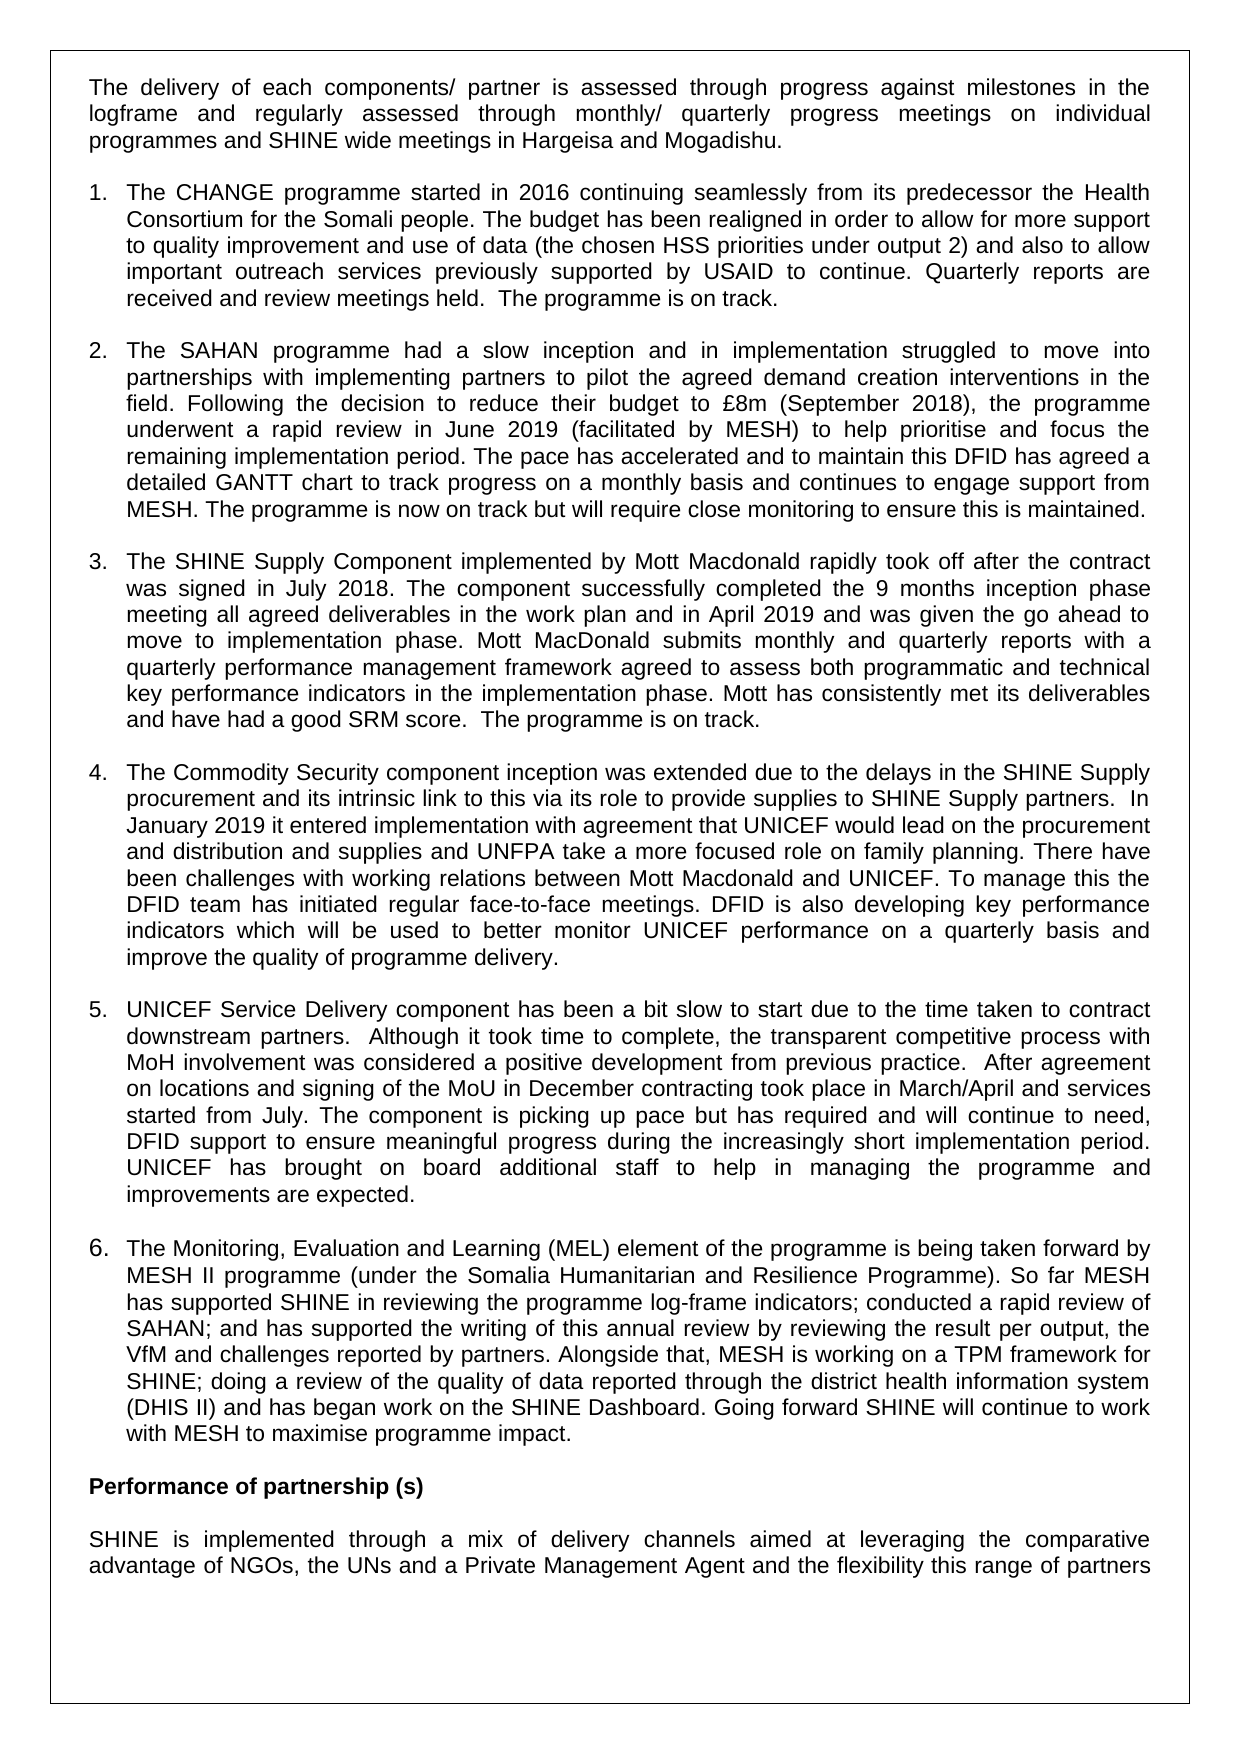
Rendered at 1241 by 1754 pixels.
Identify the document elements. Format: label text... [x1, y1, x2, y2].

list The SAHAN programme had a slow inception and in implementation struggled to move into partnerships with implementing partners to pilot the agreed demand creation interventions in the field. Following the decision to reduce their budget to £8m (September 2018), the programme underwent a rapid review in June 2019 (facilitated by MESH) to help prioritise and focus the remaining implementation period. The pace has accelerated and to maintain this DFID has agreed a detailed GANTT chart to track progress on a monthly basis and continues to engage support from MESH. The programme is now on track but will require close monitoring to ensure this is maintained. [89, 337, 1152, 522]
list The Monitoring, Evaluation and Learning (MEL) element of the programme is being taken forward by MESH II programme (under the Somalia Humanitarian and Resilience Programme). So far MESH has supported SHINE in reviewing the programme log-frame indicators; conducted a rapid review of SAHAN; and has supported the writing of this annual review by reviewing the result per output, the VfM and challenges reported by partners. Alongside that, MESH is working on a TPM framework for SHINE; doing a review of the quality of data reported through the district health information system (DHIS II) and has began work on the SHINE Dashboard. Going forward SHINE will continue to work with MESH to maximise programme impact. [89, 1233, 1152, 1447]
list The Commodity Security component inception was extended due to the delays in the SHINE Supply procurement and its intrinsic link to this via its role to provide supplies to SHINE Supply partners. In January 2019 it entered implementation with agreement that UNICEF would lead on the procurement and distribution and supplies and UNFPA take a more focused role on family planning. There have been challenges with working relations between Mott Macdonald and UNICEF. To manage this the DFID team has initiated regular face-to-face meetings. DFID is also developing key performance indicators which will be used to better monitor UNICEF performance on a quarterly basis and improve the quality of programme delivery. [89, 759, 1152, 970]
text Performance of partnership (s) [89, 1473, 1152, 1499]
text SHINE is implemented through a mix of delivery channels aimed at leveraging the comparative advantage of NGOs, the UNs and a Private Management Agent and the flexibility this range of partners [89, 1526, 1152, 1578]
list UNICEF Service Delivery component has been a bit slow to start due to the time taken to contract downstream partners. Although it took time to complete, the transparent competitive process with MoH involvement was considered a positive development from previous practice. After agreement on locations and signing of the MoU in December contracting took place in March/April and services started from July. The component is picking up pace but has required and will continue to need, DFID support to ensure meaningful progress during the increasingly short implementation period. UNICEF has brought on board additional staff to help in managing the programme and improvements are expected. [89, 996, 1152, 1207]
text The delivery of each components/ partner is assessed through progress against milestones in the logframe and regularly assessed through monthly/ quarterly progress meetings on individual programmes and SHINE wide meetings in Hargeisa and Mogadishu. [89, 74, 1152, 153]
list The SHINE Supply Component implemented by Mott Macdonald rapidly took off after the contract was signed in July 2018. The component successfully completed the 9 months inception phase meeting all agreed deliverables in the work plan and in April 2019 and was given the go ahead to move to implementation phase. Mott MacDonald submits monthly and quarterly reports with a quarterly performance management framework agreed to assess both programmatic and technical key performance indicators in the implementation phase. Mott has consistently met its deliverables and have had a good SRM score. The programme is on track. [89, 548, 1152, 733]
list The CHANGE programme started in 2016 continuing seamlessly from its predecessor the Health Consortium for the Somali people. The budget has been realigned in order to allow for more support to quality improvement and use of data (the chosen HSS priorities under output 2) and also to allow important outreach services previously supported by USAID to continue. Quarterly reports are received and review meetings held. The programme is on track. [89, 179, 1152, 311]
